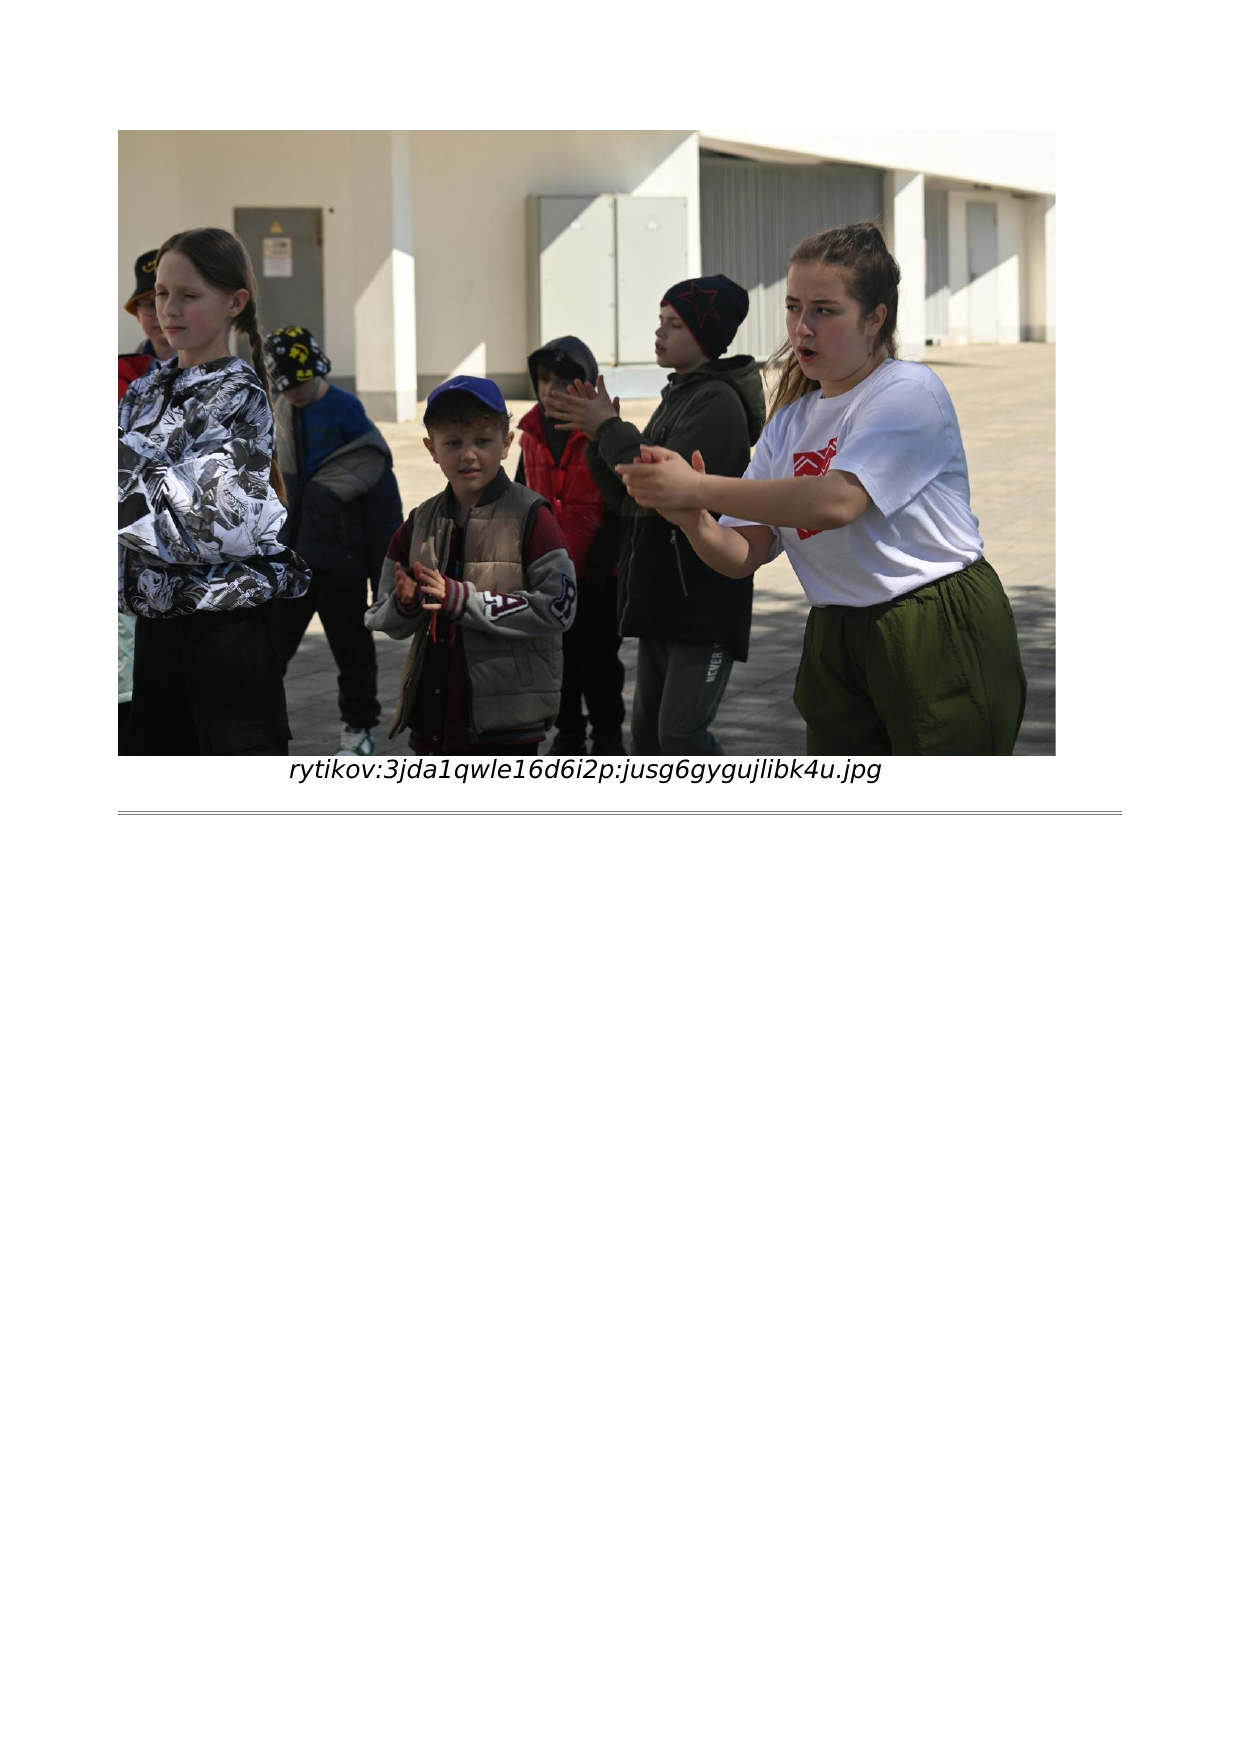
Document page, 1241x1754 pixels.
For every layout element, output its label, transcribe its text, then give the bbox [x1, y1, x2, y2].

text rytikov:3jda1qwle16d6i2p:jusg6gygujlibk4u.jpg [118, 756, 1056, 784]
picture [118, 130, 1056, 756]
